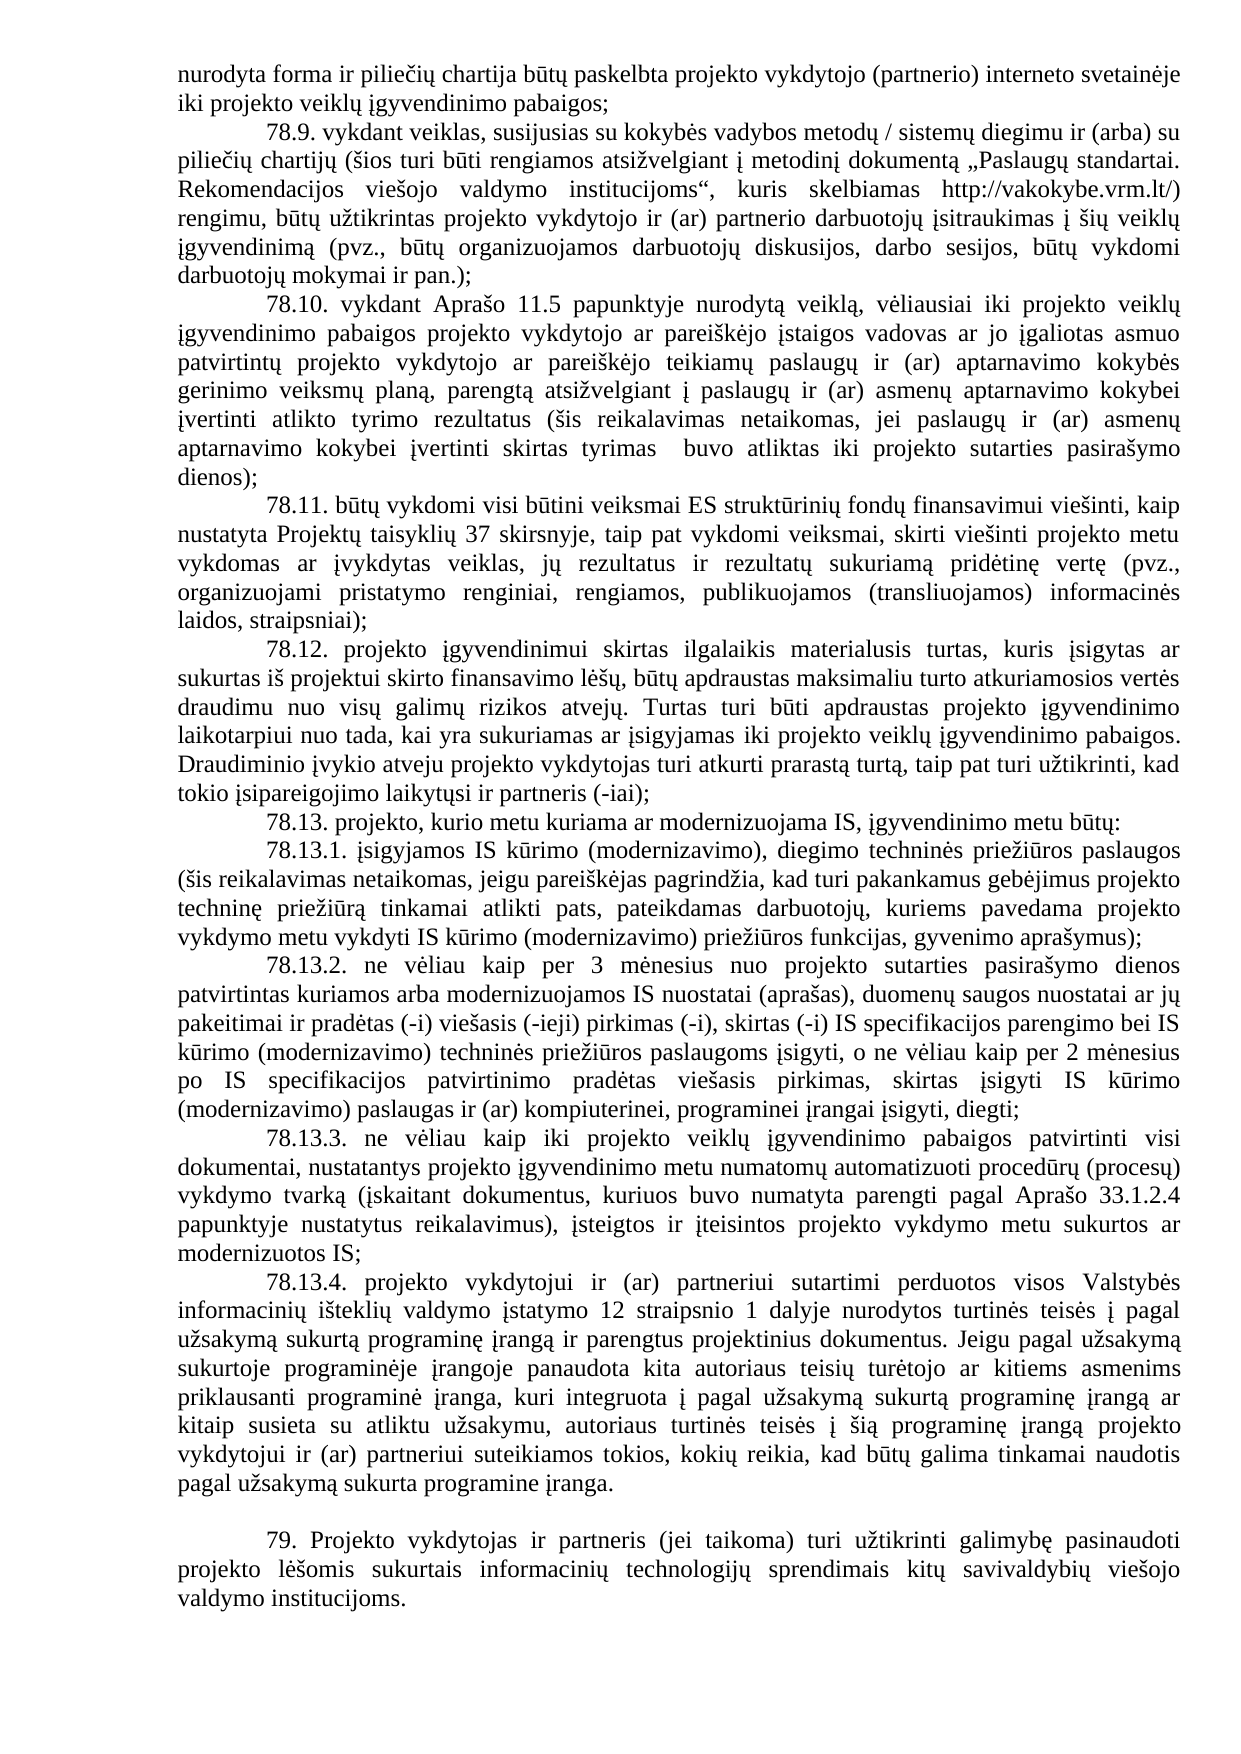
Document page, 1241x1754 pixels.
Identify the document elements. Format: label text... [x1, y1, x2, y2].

text 79. Projekto vykdytojas ir partneris (jei taikoma) turi užtikrinti galimybę pasinaudoti projekto lėšomis sukurtais informacinių technologijų sprendimais kitų savivaldybių viešojo valdymo institucijoms. [177, 1526, 1181, 1612]
text 78.9. vykdant veiklas, susijusias su kokybės vadybos metodų / sistemų diegimu ir (arba) su piliečių chartijų (šios turi būti rengiamos atsižvelgiant į metodinį dokumentą „Paslaugų standartai. Rekomendacijos viešojo valdymo institucijoms“, kuris skelbiamas http://vakokybe.vrm.lt/) rengimu, būtų užtikrintas projekto vykdytojo ir (ar) partnerio darbuotojų įsitraukimas į šių veiklų įgyvendinimą (pvz., būtų organizuojamos darbuotojų diskusijos, darbo sesijos, būtų vykdomi darbuotojų mokymai ir pan.); [177, 117, 1181, 289]
text 78.13.4. projekto vykdytojui ir (ar) partneriui sutartimi perduotos visos Valstybės informacinių išteklių valdymo įstatymo 12 straipsnio 1 dalyje nurodytos turtinės teisės į pagal užsakymą sukurtą programinę įrangą ir parengtus projektinius dokumentus. Jeigu pagal užsakymą sukurtoje programinėje įrangoje panaudota kita autoriaus teisių turėtojo ar kitiems asmenims priklausanti programinė įranga, kuri integruota į pagal užsakymą sukurtą programinę įrangą ar kitaip susieta su atliktu užsakymu, autoriaus turtinės teisės į šią programinę įrangą projekto vykdytojui ir (ar) partneriui suteikiamos tokios, kokių reikia, kad būtų galima tinkamai naudotis pagal užsakymą sukurta programine įranga. [177, 1267, 1181, 1497]
text 78.13.2. ne vėliau kaip per 3 mėnesius nuo projekto sutarties pasirašymo dienos patvirtintas kuriamos arba modernizuojamos IS nuostatai (aprašas), duomenų saugos nuostatai ar jų pakeitimai ir pradėtas (-i) viešasis (-ieji) pirkimas (-i), skirtas (-i) IS specifikacijos parengimo bei IS kūrimo (modernizavimo) techninės priežiūros paslaugoms įsigyti, o ne vėliau kaip per 2 mėnesius po IS specifikacijos patvirtinimo pradėtas viešasis pirkimas, skirtas įsigyti IS kūrimo (modernizavimo) paslaugas ir (ar) kompiuterinei, programinei įrangai įsigyti, diegti; [177, 951, 1181, 1123]
text nurodyta forma ir piliečių chartija būtų paskelbta projekto vykdytojo (partnerio) interneto svetainėje iki projekto veiklų įgyvendinimo pabaigos; [177, 59, 1181, 117]
text 78.13.3. ne vėliau kaip iki projekto veiklų įgyvendinimo pabaigos patvirtinti visi dokumentai, nustatantys projekto įgyvendinimo metu numatomų automatizuoti procedūrų (procesų) vykdymo tvarką (įskaitant dokumentus, kuriuos buvo numatyta parengti pagal Aprašo 33.1.2.4 papunktyje nustatytus reikalavimus), įsteigtos ir įteisintos projekto vykdymo metu sukurtos ar modernizuotos IS; [177, 1123, 1181, 1267]
text 78.10. vykdant Aprašo 11.5 papunktyje nurodytą veiklą, vėliausiai iki projekto veiklų įgyvendinimo pabaigos projekto vykdytojo ar pareiškėjo įstaigos vadovas ar jo įgaliotas asmuo patvirtintų projekto vykdytojo ar pareiškėjo teikiamų paslaugų ir (ar) aptarnavimo kokybės gerinimo veiksmų planą, parengtą atsižvelgiant į paslaugų ir (ar) asmenų aptarnavimo kokybei įvertinti atlikto tyrimo rezultatus (šis reikalavimas netaikomas, jei paslaugų ir (ar) asmenų aptarnavimo kokybei įvertinti skirtas tyrimas buvo atliktas iki projekto sutarties pasirašymo dienos); [177, 289, 1181, 490]
text 78.13. projekto, kurio metu kuriama ar modernizuojama IS, įgyvendinimo metu būtų: [177, 807, 1181, 835]
text 78.12. projekto įgyvendinimui skirtas ilgalaikis materialusis turtas, kuris įsigytas ar sukurtas iš projektui skirto finansavimo lėšų, būtų apdraustas maksimaliu turto atkuriamosios vertės draudimu nuo visų galimų rizikos atvejų. Turtas turi būti apdraustas projekto įgyvendinimo laikotarpiui nuo tada, kai yra sukuriamas ar įsigyjamas iki projekto veiklų įgyvendinimo pabaigos. Draudiminio įvykio atveju projekto vykdytojas turi atkurti prarastą turtą, taip pat turi užtikrinti, kad tokio įsipareigojimo laikytųsi ir partneris (-iai); [177, 634, 1181, 807]
text 78.11. būtų vykdomi visi būtini veiksmai ES struktūrinių fondų finansavimui viešinti, kaip nustatyta Projektų taisyklių 37 skirsnyje, taip pat vykdomi veiksmai, skirti viešinti projekto metu vykdomas ar įvykdytas veiklas, jų rezultatus ir rezultatų sukuriamą pridėtinę vertę (pvz., organizuojami pristatymo renginiai, rengiamos, publikuojamos (transliuojamos) informacinės laidos, straipsniai); [177, 490, 1181, 634]
text 78.13.1. įsigyjamos IS kūrimo (modernizavimo), diegimo techninės priežiūros paslaugos (šis reikalavimas netaikomas, jeigu pareiškėjas pagrindžia, kad turi pakankamus gebėjimus projekto techninę priežiūrą tinkamai atlikti pats, pateikdamas darbuotojų, kuriems pavedama projekto vykdymo metu vykdyti IS kūrimo (modernizavimo) priežiūros funkcijas, gyvenimo aprašymus); [177, 835, 1181, 951]
